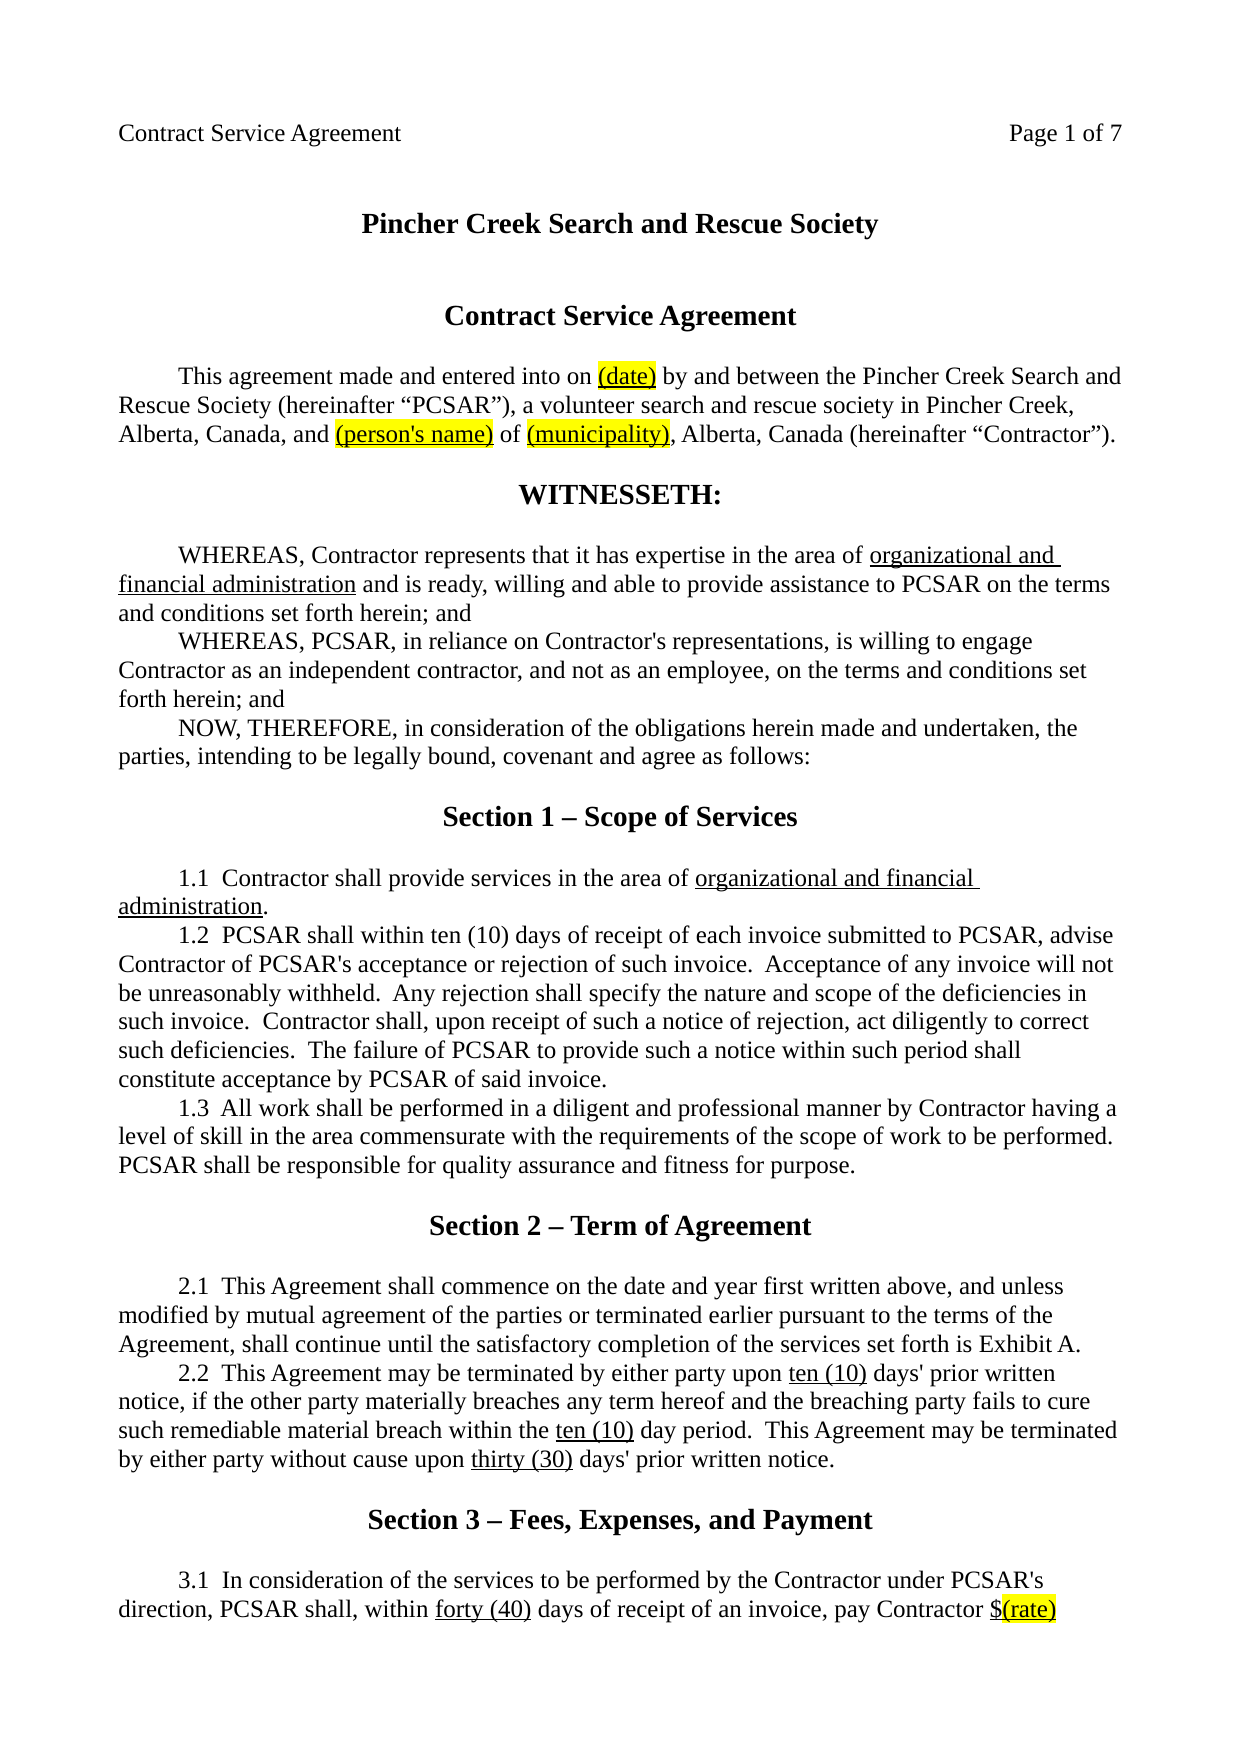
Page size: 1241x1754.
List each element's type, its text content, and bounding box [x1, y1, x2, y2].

text 2.2 This Agreement may be terminated by either party upon ten (10) days' prior written notice, if the other party materially breaches any term hereof and the breaching party fails to cure such remediable material breach within the ten (10) day period. This Agreement may be terminated by either party without cause upon thirty (30) days' prior written notice. [118, 1358, 1122, 1473]
text NOW, THEREFORE, in consideration of the obligations herein made and undertaken, the parties, intending to be legally bound, covenant and agree as follows: [118, 713, 1122, 770]
text 1.1 Contractor shall provide services in the area of organizational and financial administration. [118, 863, 1122, 920]
subtitle Section 1 – Scope of Services [118, 799, 1122, 833]
text 1.2 PCSAR shall within ten (10) days of receipt of each invoice submitted to PCSAR, advise Contractor of PCSAR's acceptance or rejection of such invoice. Acceptance of any invoice will not be unreasonably withheld. Any rejection shall specify the nature and scope of the deficiencies in such invoice. Contractor shall, upon receipt of such a notice of rejection, act diligently to correct such deficiencies. The failure of PCSAR to provide such a notice within such period shall constitute acceptance by PCSAR of said invoice. [118, 920, 1122, 1093]
subtitle Section 2 – Term of Agreement [118, 1208, 1122, 1242]
text 2.1 This Agreement shall commence on the date and year first written above, and unless modified by mutual agreement of the parties or terminated earlier pursuant to the terms of the Agreement, shall continue until the satisfactory completion of the services set forth is Exhibit A. [118, 1271, 1122, 1358]
text 3.1 In consideration of the services to be performed by the Contractor under PCSAR's direction, PCSAR shall, within forty (40) days of receipt of an invoice, pay Contractor $(rate) [118, 1565, 1122, 1623]
subtitle Contract Service Agreement [118, 298, 1122, 332]
subtitle WITNESSETH: [118, 477, 1122, 511]
subtitle Pincher Creek Search and Rescue Society [118, 206, 1122, 239]
subtitle Section 3 – Fees, Expenses, and Payment [118, 1502, 1122, 1536]
text 1.3 All work shall be performed in a diligent and professional manner by Contractor having a level of skill in the area commensurate with the requirements of the scope of work to be performed. PCSAR shall be responsible for quality assurance and fitness for purpose. [118, 1093, 1122, 1179]
text WHEREAS, PCSAR, in reliance on Contractor's representations, is willing to engage Contractor as an independent contractor, and not as an employee, on the terms and conditions set forth herein; and [118, 626, 1122, 713]
text This agreement made and entered into on (date) by and between the Pincher Creek Search and Rescue Society (hereinafter “PCSAR”), a volunteer search and rescue society in Pincher Creek, Alberta, Canada, and (person's name) of (municipality), Alberta, Canada (hereinafter “Contractor”). [118, 361, 1122, 448]
text WHEREAS, Contractor represents that it has expertise in the area of organizational and financial administration and is ready, willing and able to provide assistance to PCSAR on the terms and conditions set forth herein; and [118, 540, 1122, 626]
